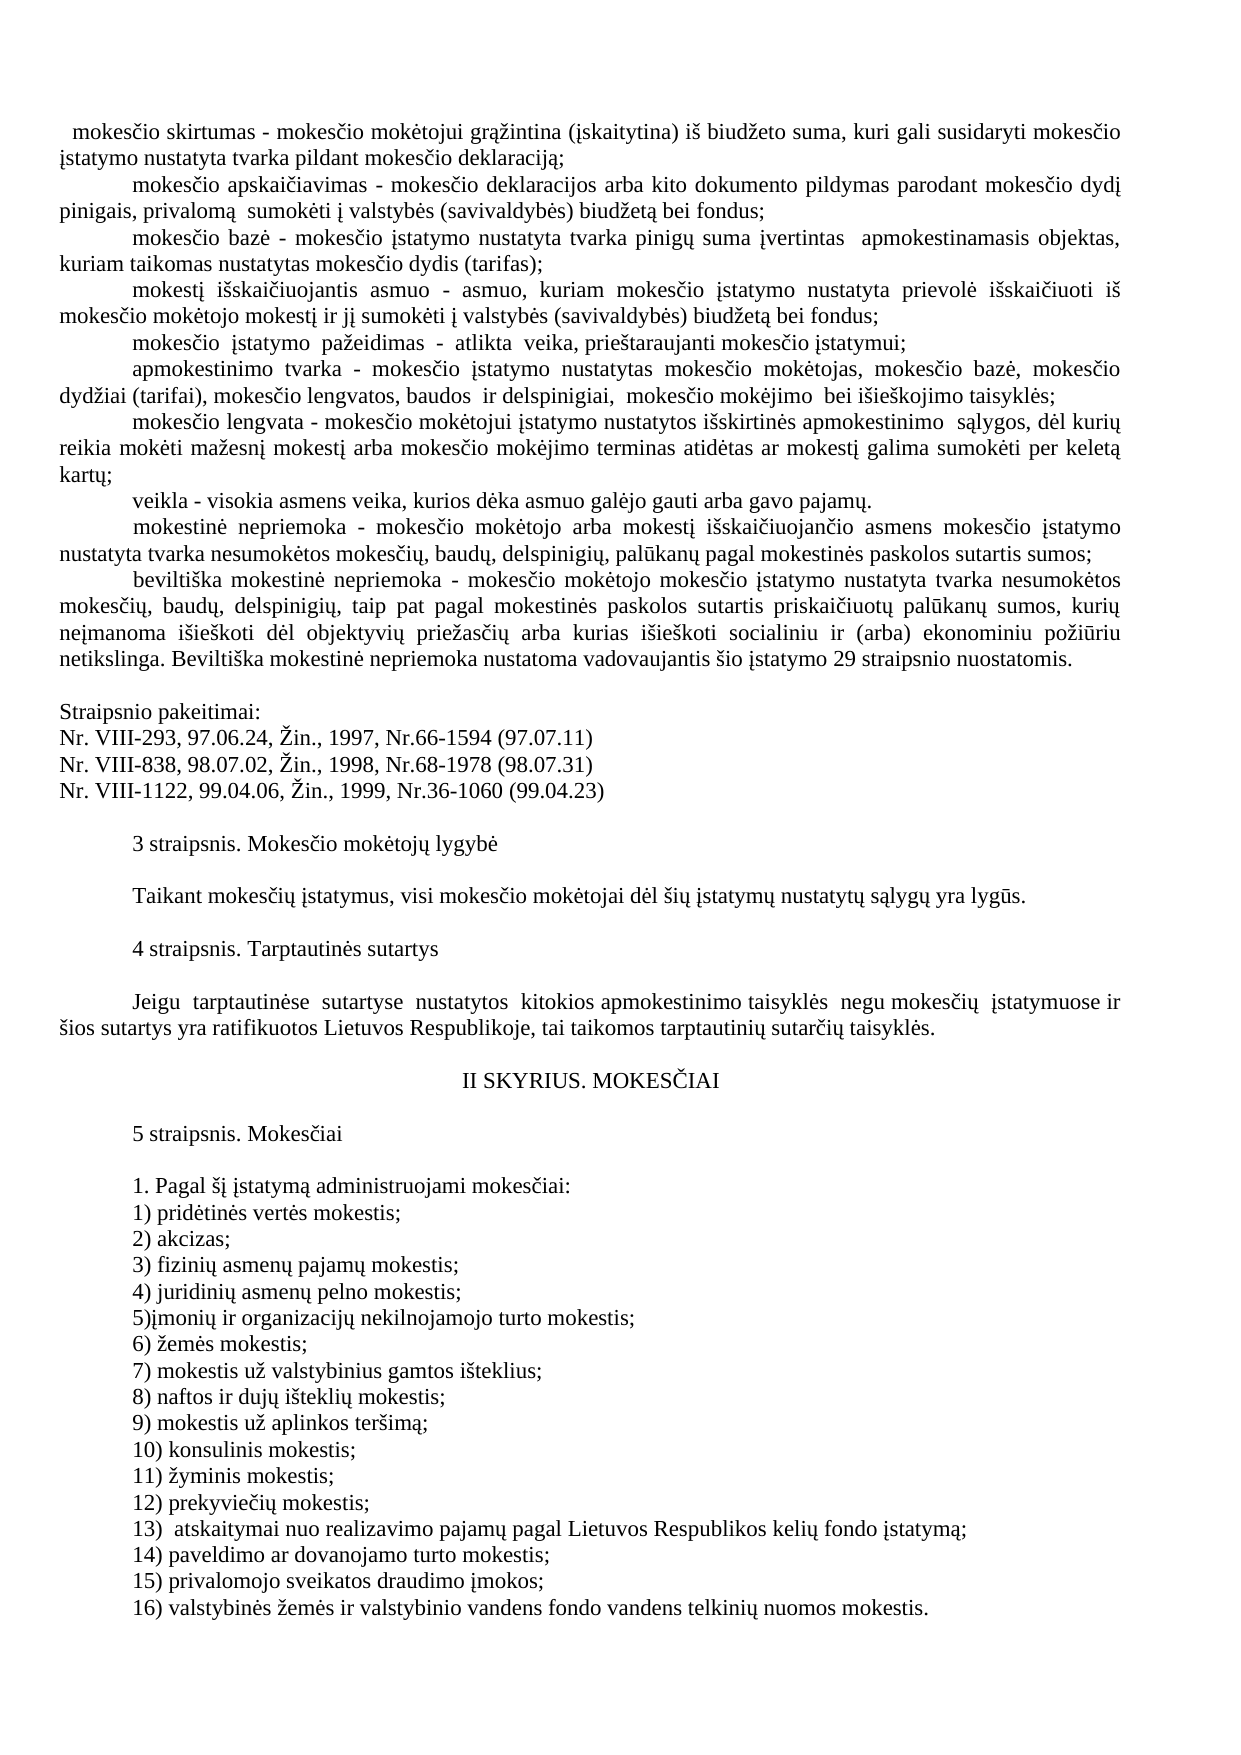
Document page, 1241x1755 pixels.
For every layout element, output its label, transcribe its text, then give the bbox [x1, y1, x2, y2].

text mokestį išskaičiuojantis asmuo - asmuo, kuriam mokesčio įstatymo nustatyta prievolė išskaičiuoti iš mokesčio mokėtojo mokestį ir jį sumokėti į valstybės (savivaldybės) biudžetą bei fondus; [59, 276, 1122, 329]
text veikla - visokia asmens veika, kurios dėka asmuo galėjo gauti arba gavo pajamų. [59, 487, 1122, 513]
text 10) konsulinis mokestis; [59, 1436, 1122, 1462]
subtitle II SKYRIUS. MOKESČIAI [59, 1067, 1122, 1093]
text 8) naftos ir dujų išteklių mokestis; [59, 1383, 1122, 1409]
text 3 straipsnis. Mokesčio mokėtojų lygybė [59, 830, 1122, 856]
text mokesčio įstatymo pažeidimas - atlikta veika, prieštaraujanti mokesčio įstatymui; [59, 329, 1122, 355]
text 1. Pagal šį įstatymą administruojami mokesčiai: [59, 1172, 1122, 1199]
text Taikant mokesčių įstatymus, visi mokesčio mokėtojai dėl šių įstatymų nustatytų sąlygų yra lygūs. [59, 882, 1122, 909]
text mokesčio apskaičiavimas - mokesčio deklaracijos arba kito dokumento pildymas parodant mokesčio dydį pinigais, privalomą sumokėti į valstybės (savivaldybės) biudžetą bei fondus; [59, 171, 1122, 223]
text 4) juridinių asmenų pelno mokestis; [59, 1278, 1122, 1304]
text 12) prekyviečių mokestis; [59, 1488, 1122, 1515]
text Nr. VIII-838, 98.07.02, Žin., 1998, Nr.68-1978 (98.07.31) [59, 751, 1122, 777]
text mokesčio bazė - mokesčio įstatymo nustatyta tvarka pinigų suma įvertintas apmokestinamasis objektas, kuriam taikomas nustatytas mokesčio dydis (tarifas); [59, 223, 1122, 276]
text 15) privalomojo sveikatos draudimo įmokos; [59, 1568, 1122, 1594]
text 14) paveldimo ar dovanojamo turto mokestis; [59, 1541, 1122, 1568]
text beviltiška mokestinė nepriemoka - mokesčio mokėtojo mokesčio įstatymo nustatyta tvarka nesumokėtos mokesčių, baudų, delspinigių, taip pat pagal mokestinės paskolos sutartis priskaičiuotų palūkanų sumos, kurių neįmanoma išieškoti dėl objektyvių priežasčių arba kurias išieškoti socialiniu ir (arba) ekonominiu požiūriu netikslinga. Beviltiška mokestinė nepriemoka nustatoma vadovaujantis šio įstatymo 29 straipsnio nuostatomis. [59, 566, 1122, 672]
text 1) pridėtinės vertės mokestis; [59, 1199, 1122, 1225]
text Straipsnio pakeitimai: [59, 698, 1122, 724]
text 16) valstybinės žemės ir valstybinio vandens fondo vandens telkinių nuomos mokestis. [59, 1594, 1122, 1620]
text Nr. VIII-1122, 99.04.06, Žin., 1999, Nr.36-1060 (99.04.23) [59, 777, 1122, 803]
text 7) mokestis už valstybinius gamtos išteklius; [59, 1357, 1122, 1383]
text 6) žemės mokestis; [59, 1330, 1122, 1357]
text 4 straipsnis. Tarptautinės sutartys [59, 935, 1122, 961]
text mokesčio lengvata - mokesčio mokėtojui įstatymo nustatytos išskirtinės apmokestinimo sąlygos, dėl kurių reikia mokėti mažesnį mokestį arba mokesčio mokėjimo terminas atidėtas ar mokestį galima sumokėti per keletą kartų; [59, 408, 1122, 487]
text Nr. VIII-293, 97.06.24, Žin., 1997, Nr.66-1594 (97.07.11) [59, 724, 1122, 751]
text apmokestinimo tvarka - mokesčio įstatymo nustatytas mokesčio mokėtojas, mokesčio bazė, mokesčio dydžiai (tarifai), mokesčio lengvatos, baudos ir delspinigiai, mokesčio mokėjimo bei išieškojimo taisyklės; [59, 355, 1122, 408]
text 2) akcizas; [59, 1225, 1122, 1251]
text 13) atskaitymai nuo realizavimo pajamų pagal Lietuvos Respublikos kelių fondo įstatymą; [59, 1515, 1122, 1541]
text 5 straipsnis. Mokesčiai [59, 1119, 1122, 1146]
text Jeigu tarptautinėse sutartyse nustatytos kitokios apmokestinimo taisyklės negu mokesčių įstatymuose ir šios sutartys yra ratifikuotos Lietuvos Respublikoje, tai taikomos tarptautinių sutarčių taisyklės. [59, 988, 1122, 1041]
text 11) žyminis mokestis; [59, 1462, 1122, 1488]
text mokesčio skirtumas - mokesčio mokėtojui grąžintina (įskaitytina) iš biudžeto suma, kuri gali susidaryti mokesčio įstatymo nustatyta tvarka pildant mokesčio deklaraciją; [59, 118, 1122, 171]
text mokestinė nepriemoka - mokesčio mokėtojo arba mokestį išskaičiuojančio asmens mokesčio įstatymo nustatyta tvarka nesumokėtos mokesčių, baudų, delspinigių, palūkanų pagal mokestinės paskolos sutartis sumos; [59, 513, 1122, 566]
text 5)įmonių ir organizacijų nekilnojamojo turto mokestis; [59, 1304, 1122, 1330]
text 3) fizinių asmenų pajamų mokestis; [59, 1251, 1122, 1278]
text 9) mokestis už aplinkos teršimą; [59, 1409, 1122, 1436]
